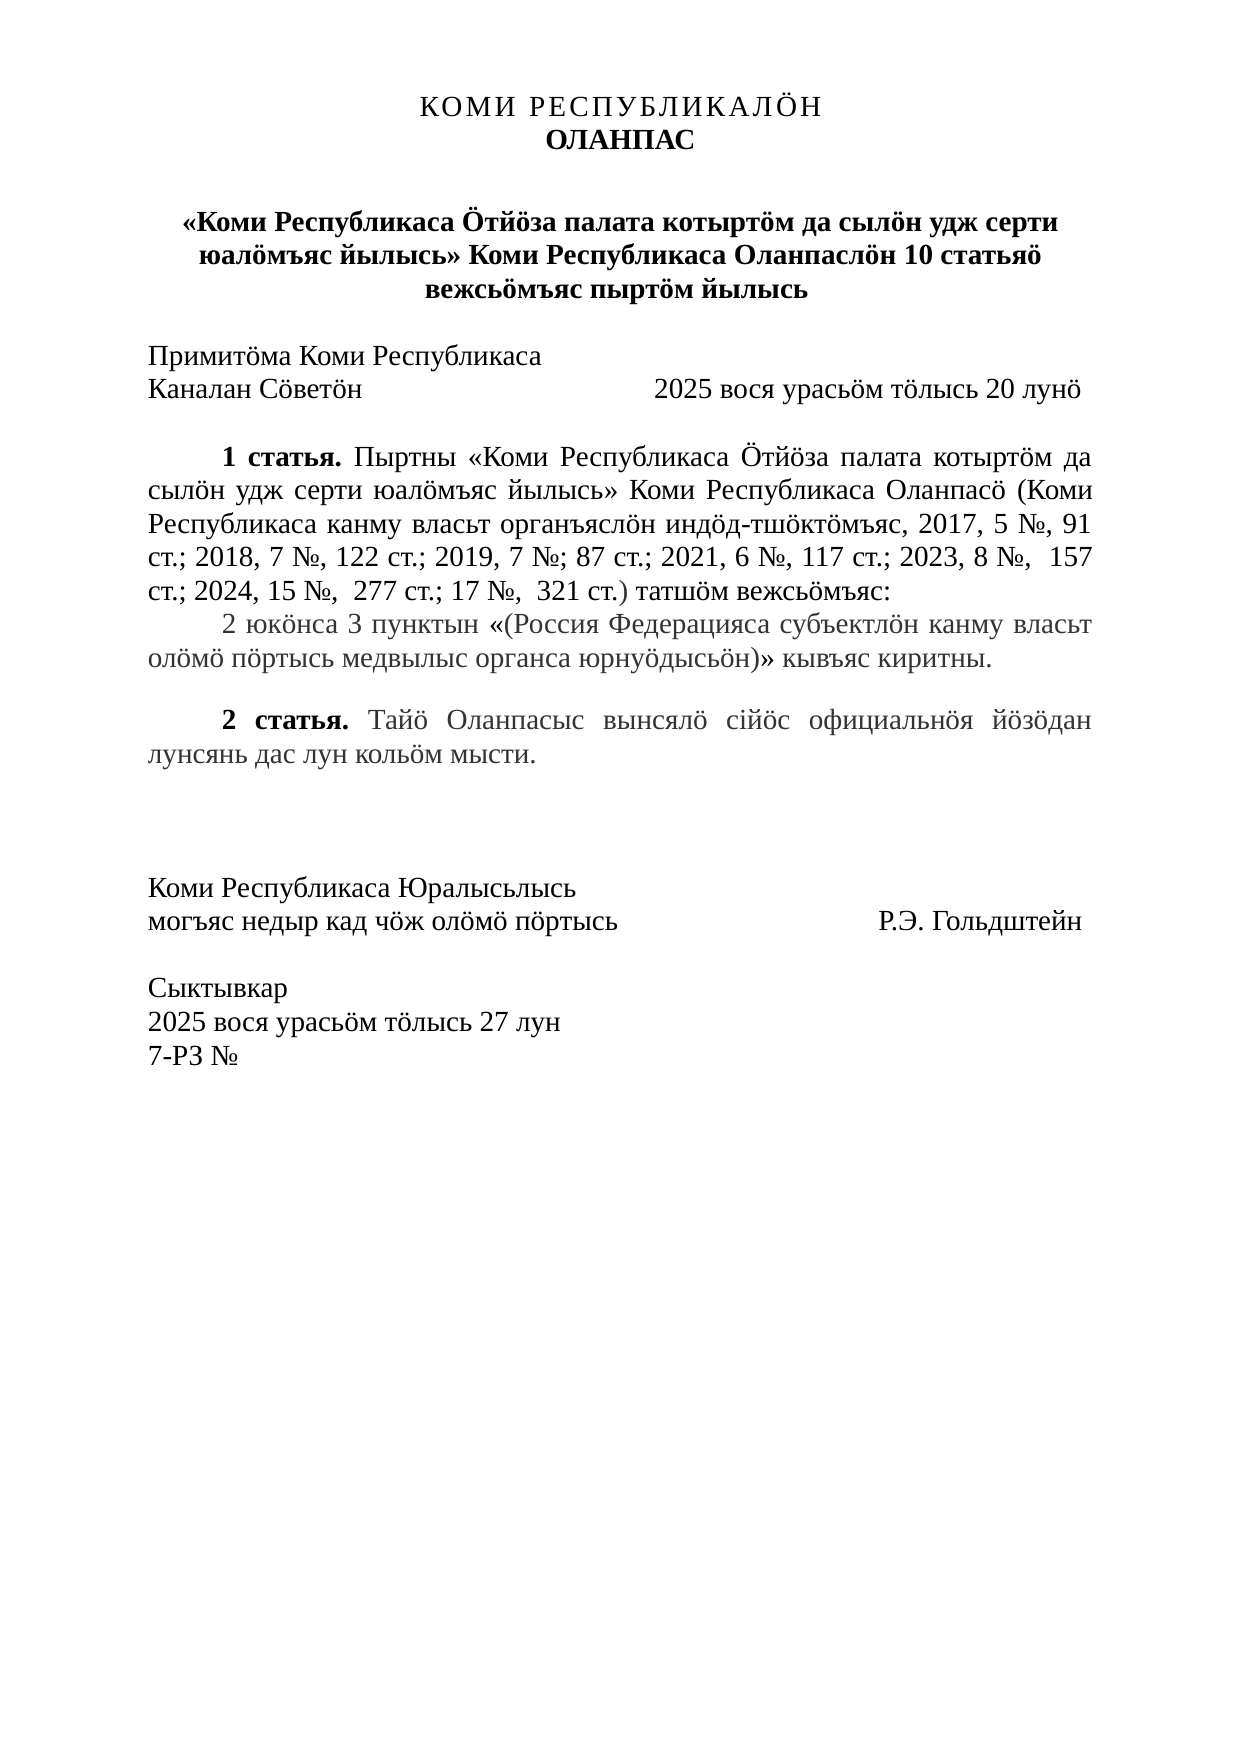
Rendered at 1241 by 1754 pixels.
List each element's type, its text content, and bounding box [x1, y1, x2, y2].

subtitle КОМИ РЕСПУБЛИКАЛÖН [148, 89, 1092, 122]
text 7-РЗ № [148, 1038, 1092, 1071]
text Примитӧма Коми Республикаса [148, 338, 1092, 372]
text «Коми Республикаса Ӧтйӧза палата котыртӧм да сылӧн удж серти юалӧмъяс йылысь» Коми Республикаса Оланпаслӧн 10 статьяӧ вежсьӧмъяс пыртӧм йылысь [148, 204, 1092, 304]
text Сыктывкар [148, 971, 1092, 1004]
text 2025 вося урасьӧм тӧлысь 27 лун [148, 1004, 1092, 1038]
text 1 статья. Пыртны «Коми Республикаса Ӧтйӧза палата котыртӧм да сылӧн удж серти юалӧмъяс йылысь» Коми Республикаса Оланпасӧ (Коми Республикаса канму власьт органъяслӧн индӧд-тшӧктӧмъяс, 2017, 5 №, 91 ст.; 2018, 7 №, 122 ст.; 2019, 7 №; 87 ст.; 2021, 6 №, 117 ст.; 2023, 8 №, 157 ст.; 2024, 15 №, 277 ст.; 17 №, 321 ст.) татшӧм вежсьӧмъяс: [148, 439, 1092, 606]
text Каналан Сӧветӧн 2025 вося урасьӧм тӧлысь 20 лунӧ [148, 372, 1092, 405]
text Коми Республикаса Юралысьлысь [148, 870, 1092, 903]
text 2 юкӧнса 3 пунктын «(Россия Федерацияса субъектлӧн канму власьт олӧмӧ пӧртысь медвылыс органса юрнуӧдысьӧн)» кывъяс киритны. [148, 606, 1092, 673]
text 2 статья. Тайӧ Оланпасыс вынсялӧ сійӧс официальнӧя йӧзӧдан лунсянь дас лун кольӧм мысти. [148, 702, 1092, 769]
text могъяс недыр кад чӧж олӧмӧ пӧртысь Р.Э. Гольдштейн [148, 903, 1092, 937]
subtitle ОЛАНПАС [148, 122, 1092, 156]
